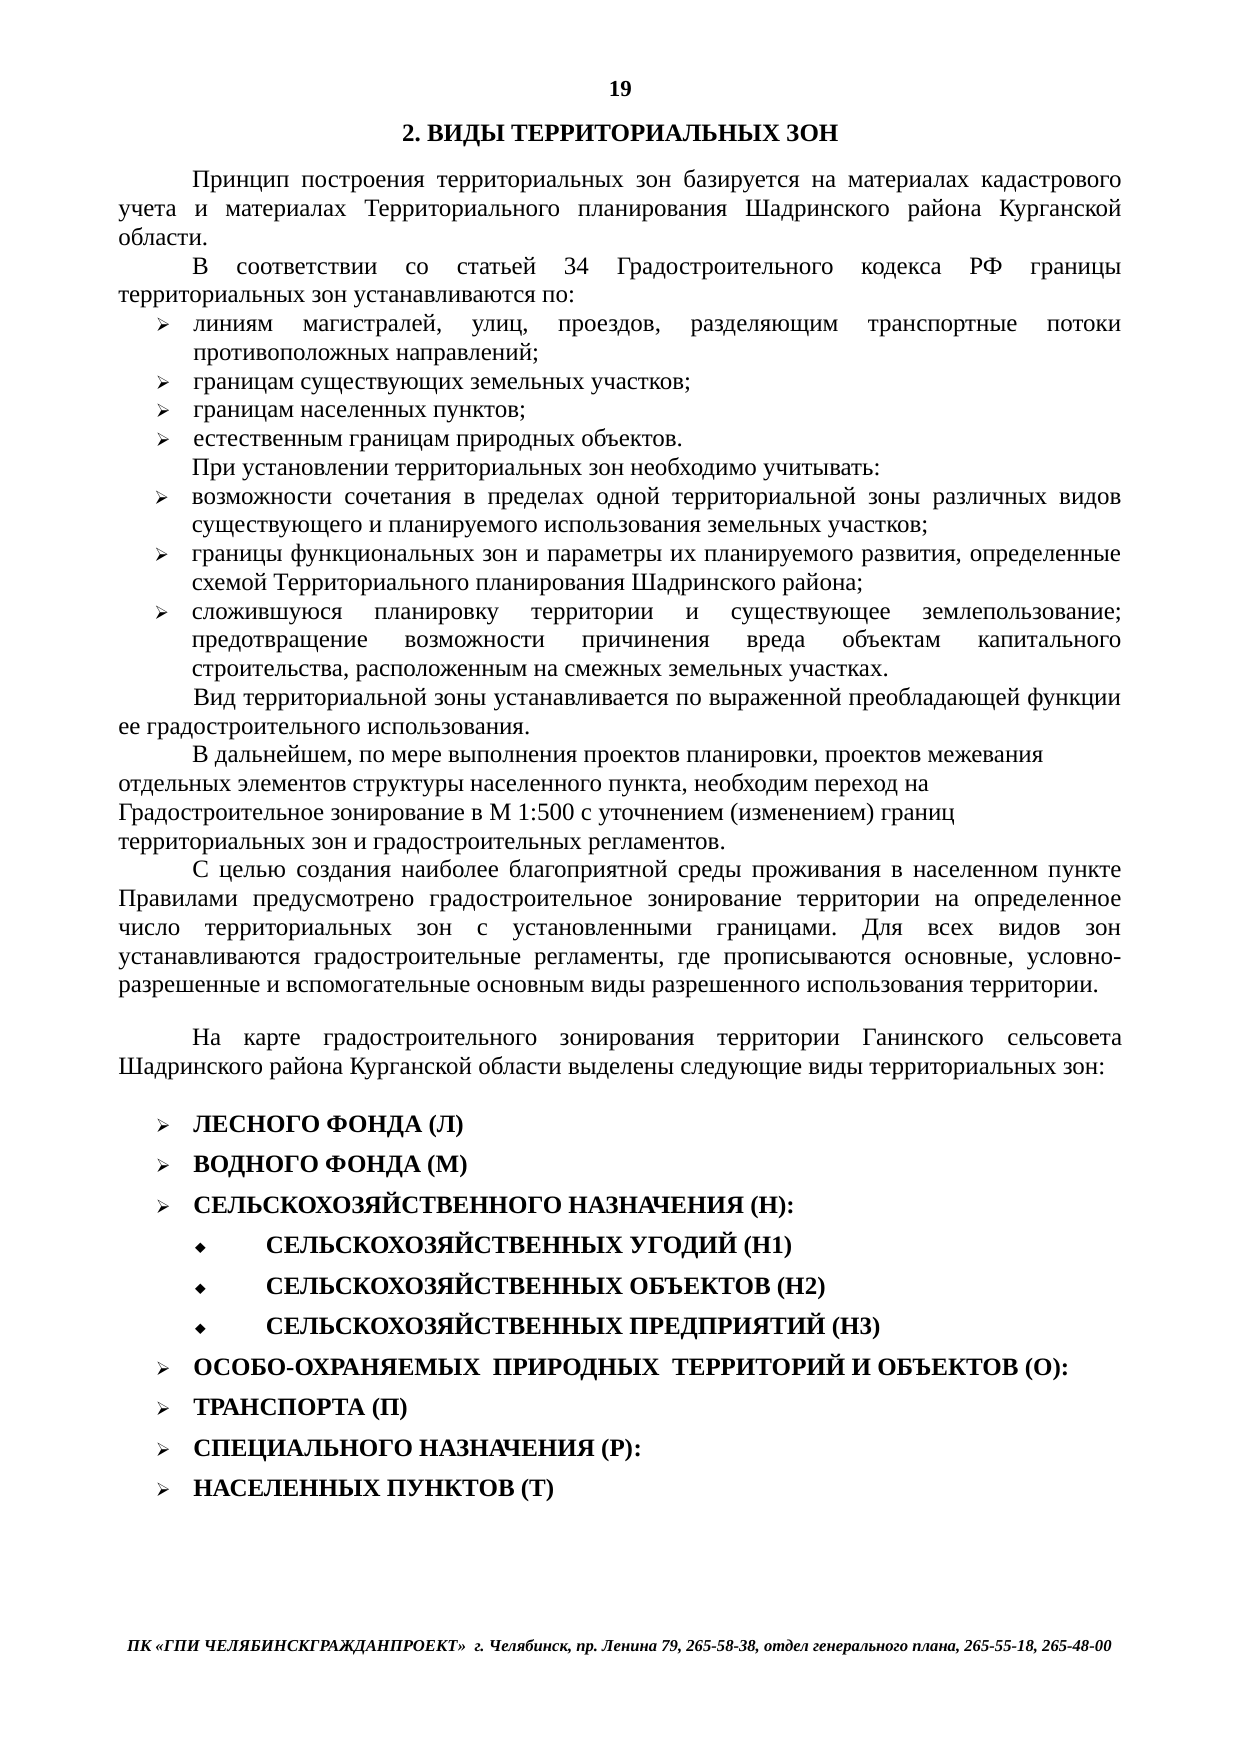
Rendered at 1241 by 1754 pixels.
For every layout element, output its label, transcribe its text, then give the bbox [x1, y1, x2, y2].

text В дальнейшем, по мере выполнения проектов планировки, проектов межевания отдельных элементов структуры населенного пункта, необходим переход на Градостроительное зонирование в М 1:500 с уточнением (изменением) границ территориальных зон и градостроительных регламентов. [118, 739, 1122, 854]
list линиям магистралей, улиц, проездов, разделяющим транспортные потоки противоположных направлений; [156, 308, 1122, 366]
text В соответствии со статьей 34 Градостроительного кодекса РФ границы территориальных зон устанавливаются по: [118, 251, 1122, 308]
list границы функциональных зон и параметры их планируемого развития, определенные схемой Территориального планирования Шадринского района; [154, 538, 1122, 596]
list ЛЕСНОГО ФОНДА (Л) [156, 1109, 1122, 1137]
list ТРАНСПОРТА (П) [156, 1392, 1122, 1421]
list СПЕЦИАЛЬНОГО НАЗНАЧЕНИЯ (Р): [156, 1433, 1122, 1462]
list СЕЛЬСКОХОЗЯЙСТВЕННОГО НАЗНАЧЕНИЯ (Н): [156, 1190, 1122, 1218]
list сложившуюся планировку территории и существующее землепользование; предотвращение возможности причинения вреда объектам капитального строительства, расположенным на смежных земельных участках. [154, 596, 1122, 682]
text Принцип построения территориальных зон базируется на материалах кадастрового учета и материалах Территориального планирования Шадринского района Курганской области. [118, 164, 1122, 251]
list границам существующих земельных участков; [156, 366, 1122, 394]
text 2. ВИДЫ ТЕРРИТОРИАЛЬНЫХ ЗОН [118, 118, 1122, 147]
list возможности сочетания в пределах одной территориальной зоны различных видов существующего и планируемого использования земельных участков; [154, 481, 1122, 538]
list ВОДНОГО ФОНДА (М) [156, 1149, 1122, 1178]
list естественным границам природных объектов. [156, 423, 1122, 452]
list ОСОБО-ОХРАНЯЕМЫХ ПРИРОДНЫХ ТЕРРИТОРИЙ И ОБЪЕКТОВ (О): [156, 1352, 1122, 1381]
list границам населенных пунктов; [156, 394, 1122, 423]
text С целью создания наиболее благоприятной среды проживания в населенном пункте Правилами предусмотрено градостроительное зонирование территории на определенное число территориальных зон с установленными границами. Для всех видов зон устанавливаются градостроительные регламенты, где прописываются основные, условно-разрешенные и вспомогательные основным виды разрешенного использования территории. [118, 854, 1122, 998]
list СЕЛЬСКОХОЗЯЙСТВЕННЫХ ПРЕДПРИЯТИЙ (Н3) [118, 1311, 1122, 1340]
text Вид территориальной зоны устанавливается по выраженной преобладающей функции ее градостроительного использования. [118, 682, 1122, 739]
list НАСЕЛЕННЫХ ПУНКТОВ (Т) [156, 1473, 1122, 1502]
list СЕЛЬСКОХОЗЯЙСТВЕННЫХ ОБЪЕКТОВ (Н2) [118, 1271, 1122, 1299]
text На карте градостроительного зонирования территории Ганинского сельсовета Шадринского района Курганской области выделены следующие виды территориальных зон: [118, 1022, 1122, 1080]
text При установлении территориальных зон необходимо учитывать: [117, 452, 1122, 481]
list СЕЛЬСКОХОЗЯЙСТВЕННЫХ УГОДИЙ (Н1) [118, 1230, 1122, 1259]
